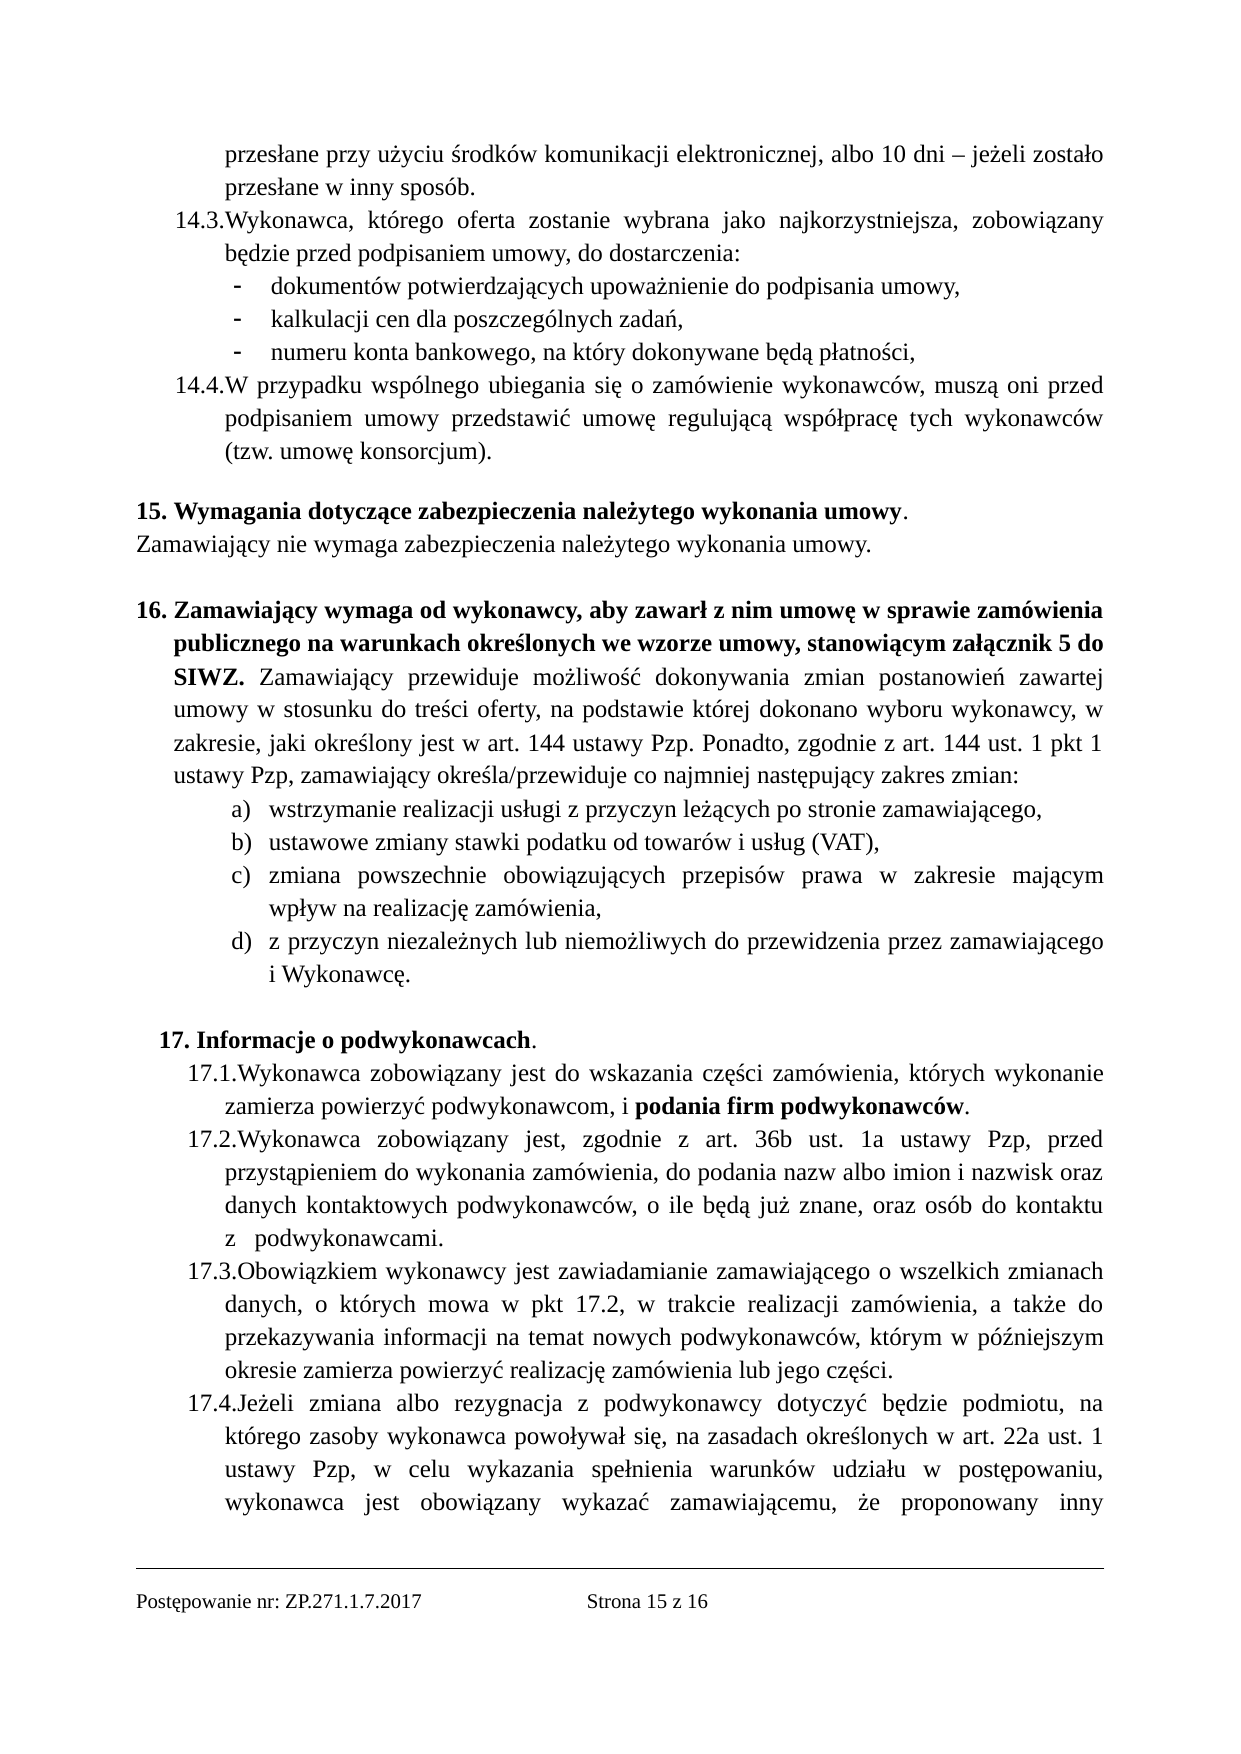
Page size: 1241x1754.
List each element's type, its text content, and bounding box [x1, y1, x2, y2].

list Zamawiający wymaga od wykonawcy, aby zawarł z nim umowę w sprawie zamówienia publicznego na warunkach określonych we wzorze umowy, stanowiącym załącznik 5 do SIWZ. Zamawiający przewiduje możliwość dokonywania zmian postanowień zawartej umowy w stosunku do treści oferty, na podstawie której dokonano wyboru wykonawcy, w zakresie, jaki określony jest w art. 144 ustawy Pzp. Ponadto, zgodnie z art. 144 ust. 1 pkt 1 ustawy Pzp, zamawiający określa/przewiduje co najmniej następujący zakres zmian: [136, 596, 1104, 789]
list Obowiązkiem wykonawcy jest zawiadamianie zamawiającego o wszelkich zmianach danych, o których mowa w pkt 17.2, w trakcie realizacji zamówienia, a także do przekazywania informacji na temat nowych podwykonawców, którym w późniejszym okresie zamierza powierzyć realizację zamówienia lub jego części. [187, 1256, 1104, 1384]
list zmiana powszechnie obowiązujących przepisów prawa w zakresie mającym wpływ na realizację zamówienia, [231, 860, 1104, 921]
text Zamawiający nie wymaga zabezpieczenia należytego wykonania umowy. [136, 529, 1104, 558]
list Jeżeli zmiana albo rezygnacja z podwykonawcy dotyczyć będzie podmiotu, na którego zasoby wykonawca powoływał się, na zasadach określonych w art. 22a ust. 1 ustawy Pzp, w celu wykazania spełnienia warunków udziału w postępowaniu, wykonawca jest obowiązany wykazać zamawiającemu, że proponowany inny [187, 1388, 1104, 1516]
list dokumentów potwierdzających upoważnienie do podpisania umowy, [233, 271, 1104, 299]
list Zamawiający zawiera umowę w sprawie zamówienia publicznego, z zastrzeżeniem art. 183 ustawy Pzp, w terminie nie krótszym niż 5 dni od dnia przesłania zawiadomienia o wyborze najkorzystniejszej oferty, jeżeli zawiadomienie to zostało przesłane przy użyciu środków komunikacji elektronicznej, albo 10 dni – jeżeli zostało przesłane w inny sposób. [189, 139, 1104, 201]
list Wykonawca, którego oferta zostanie wybrana jako najkorzystniejsza, zobowiązany będzie przed podpisaniem umowy, do dostarczenia: [189, 205, 1104, 267]
list wstrzymanie realizacji usługi z przyczyn leżących po stronie zamawiającego, [231, 794, 1104, 822]
list kalkulacji cen dla poszczególnych zadań, [233, 304, 1104, 333]
list Wykonawca zobowiązany jest, zgodnie z art. 36b ust. 1a ustawy Pzp, przed przystąpieniem do wykonania zamówienia, do podania nazw albo imion i nazwisk oraz danych kontaktowych podwykonawców, o ile będą już znane, oraz osób do kontaktu z podwykonawcami. [187, 1124, 1104, 1252]
list numeru konta bankowego, na który dokonywane będą płatności, [233, 337, 1104, 366]
list Informacje o podwykonawcach. [158, 1025, 1104, 1053]
list z przyczyn niezależnych lub niemożliwych do przewidzenia przez zamawiającego i Wykonawcę. [231, 926, 1104, 987]
list Wykonawca zobowiązany jest do wskazania części zamówienia, których wykonanie zamierza powierzyć podwykonawcom, i podania firm podwykonawców. [187, 1058, 1104, 1119]
list W przypadku wspólnego ubiegania się o zamówienie wykonawców, muszą oni przed podpisaniem umowy przedstawić umowę regulującą współpracę tych wykonawców (tzw. umowę konsorcjum). [189, 370, 1104, 465]
list Wymagania dotyczące zabezpieczenia należytego wykonania umowy. [136, 496, 1104, 525]
list ustawowe zmiany stawki podatku od towarów i usług (VAT), [231, 827, 1104, 855]
